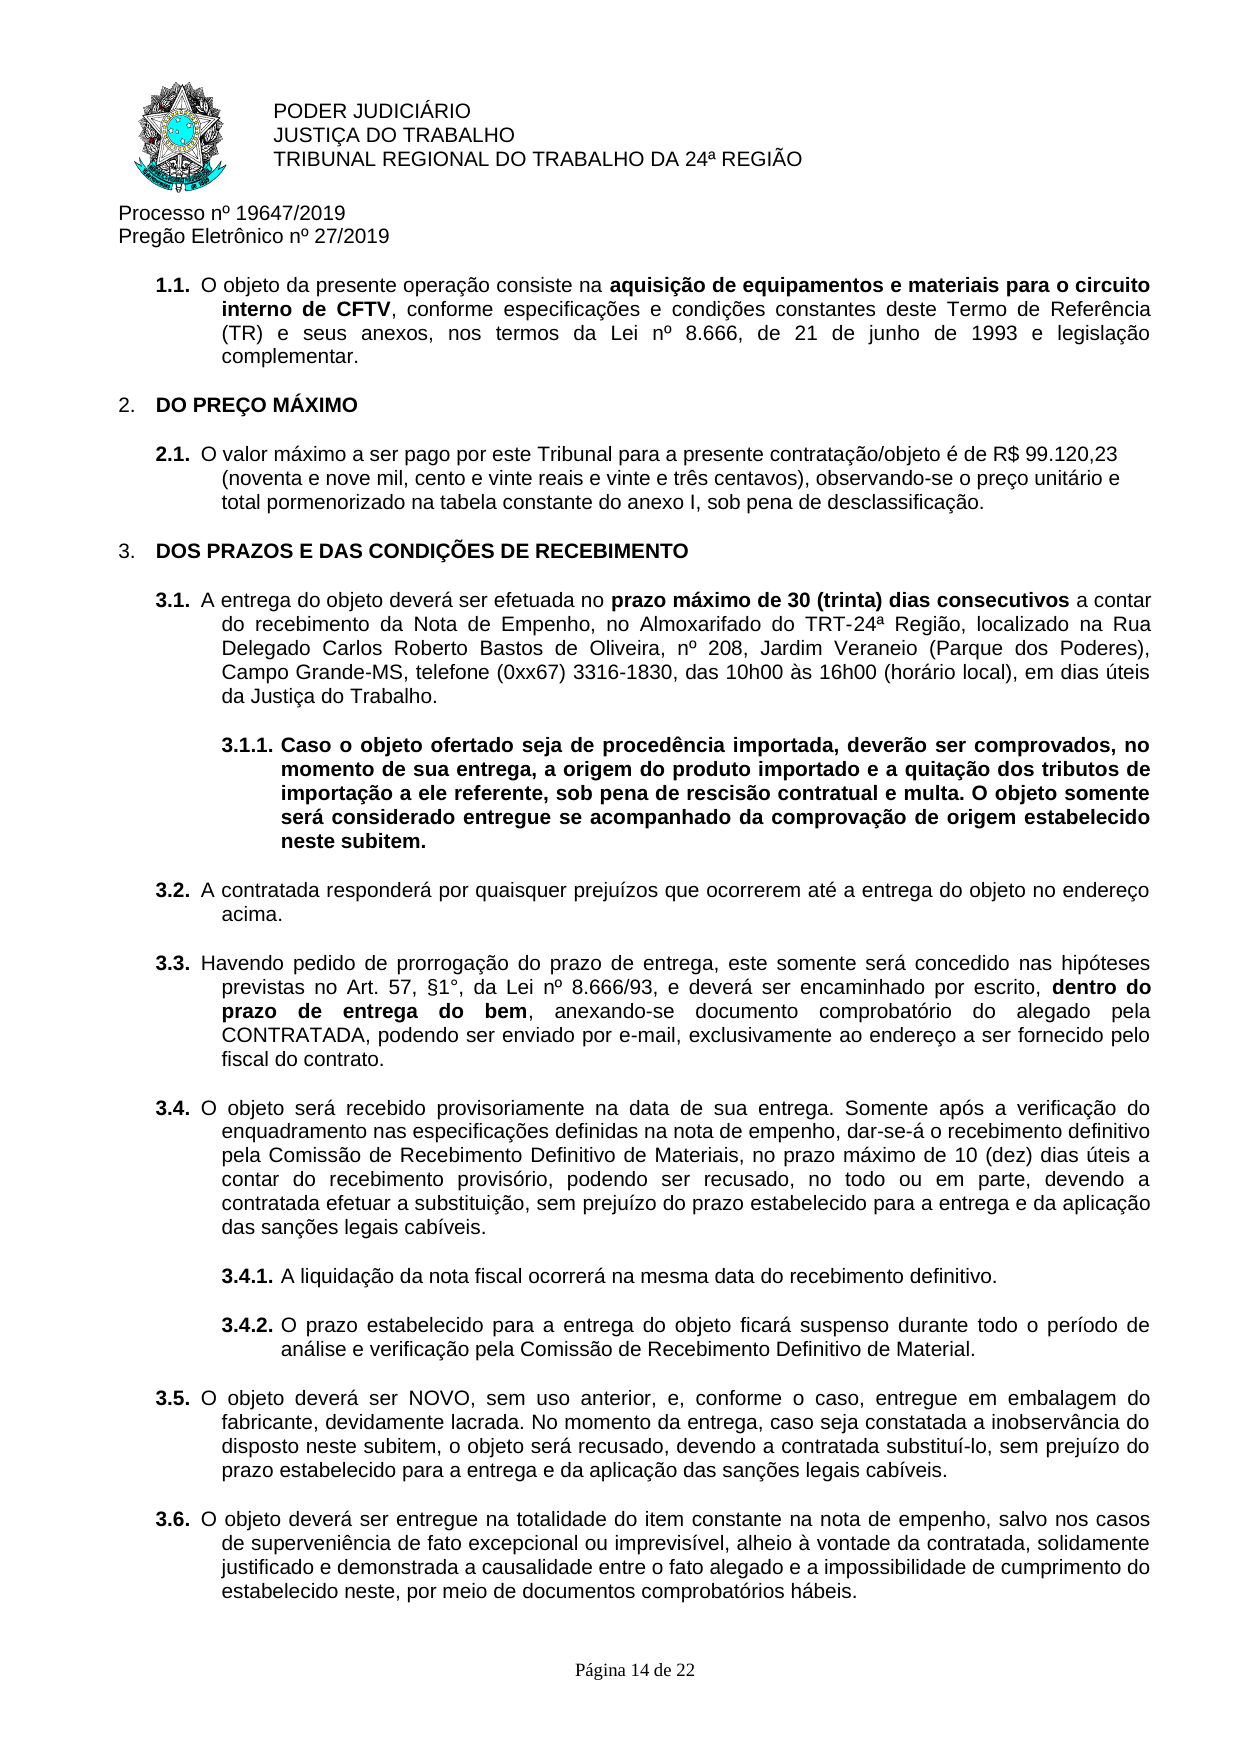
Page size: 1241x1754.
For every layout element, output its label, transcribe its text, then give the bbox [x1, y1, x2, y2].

list O objeto será recebido provisoriamente na data de sua entrega. Somente após a verificação do enquadramento nas especificações definidas na nota de empenho, dar-se-á o recebimento definitivo pela Comissão de Recebimento Definitivo de Materiais, no prazo máximo de 10 (dez) dias úteis a contar do recebimento provisório, podendo ser recusado, no todo ou em parte, devendo a contratada efetuar a substituição, sem prejuízo do prazo estabelecido para a entrega e da aplicação das sanções legais cabíveis. [155, 1095, 1152, 1239]
list A liquidação da nota fiscal ocorrerá na mesma data do recebimento definitivo. [221, 1264, 1152, 1288]
list DOS PRAZOS E DAS CONDIÇÕES DE RECEBIMENTO [118, 539, 1140, 563]
list Caso o objeto ofertado seja de procedência importada, deverão ser comprovados, no momento de sua entrega, a origem do produto importado e a quitação dos tributos de importação a ele referente, sob pena de rescisão contratual e multa. O objeto somente será considerado entregue se acompanhado da comprovação de origem estabelecido neste subitem. [221, 733, 1152, 853]
picture [133, 81, 228, 193]
list DO PREÇO MÁXIMO [118, 393, 1140, 417]
list O prazo estabelecido para a entrega do objeto ficará suspenso durante todo o período de análise e verificação pela Comissão de Recebimento Definitivo de Material. [221, 1313, 1152, 1361]
list A contratada responderá por quaisquer prejuízos que ocorrerem até a entrega do objeto no endereço acima. [155, 878, 1152, 926]
list A entrega do objeto deverá ser efetuada no prazo máximo de 30 (trinta) dias consecutivos a contar do recebimento da Nota de Empenho, no Almoxarifado do TRT-24ª Região, localizado na Rua Delegado Carlos Roberto Bastos de Oliveira, nº 208, Jardim Veraneio (Parque dos Poderes), Campo Grande-MS, telefone (0xx67) 3316-1830, das 10h00 às 16h00 (horário local), em dias úteis da Justiça do Trabalho. [155, 588, 1152, 708]
list O valor máximo a ser pago por este Tribunal para a presente contratação/objeto é de R$ 99.120,23 (noventa e nove mil, cento e vinte reais e vinte e três centavos), observando-se o preço unitário e total pormenorizado na tabela constante do anexo I, sob pena de desclassificação. [155, 442, 1152, 514]
list O objeto da presente operação consiste na aquisição de equipamentos e materiais para o circuito interno de CFTV, conforme especificações e condições constantes deste Termo de Referência (TR) e seus anexos, nos termos da Lei nº 8.666, de 21 de junho de 1993 e legislação complementar. [155, 272, 1152, 368]
list O objeto deverá ser NOVO, sem uso anterior, e, conforme o caso, entregue em embalagem do fabricante, devidamente lacrada. No momento da entrega, caso seja constatada a inobservância do disposto neste subitem, o objeto será recusado, devendo a contratada substituí-lo, sem prejuízo do prazo estabelecido para a entrega e da aplicação das sanções legais cabíveis. [155, 1386, 1152, 1482]
list O objeto deverá ser entregue na totalidade do item constante na nota de empenho, salvo nos casos de superveniência de fato excepcional ou imprevisível, alheio à vontade da contratada, solidamente justificado e demonstrada a causalidade entre o fato alegado e a impossibilidade de cumprimento do estabelecido neste, por meio de documentos comprobatórios hábeis. [155, 1507, 1152, 1603]
list Havendo pedido de prorrogação do prazo de entrega, este somente será concedido nas hipóteses previstas no Art. 57, §1°, da Lei nº 8.666/93, e deverá ser encaminhado por escrito, dentro do prazo de entrega do bem, anexando-se documento comprobatório do alegado pela CONTRATADA, podendo ser enviado por e-mail, exclusivamente ao endereço a ser fornecido pelo fiscal do contrato. [155, 951, 1152, 1070]
